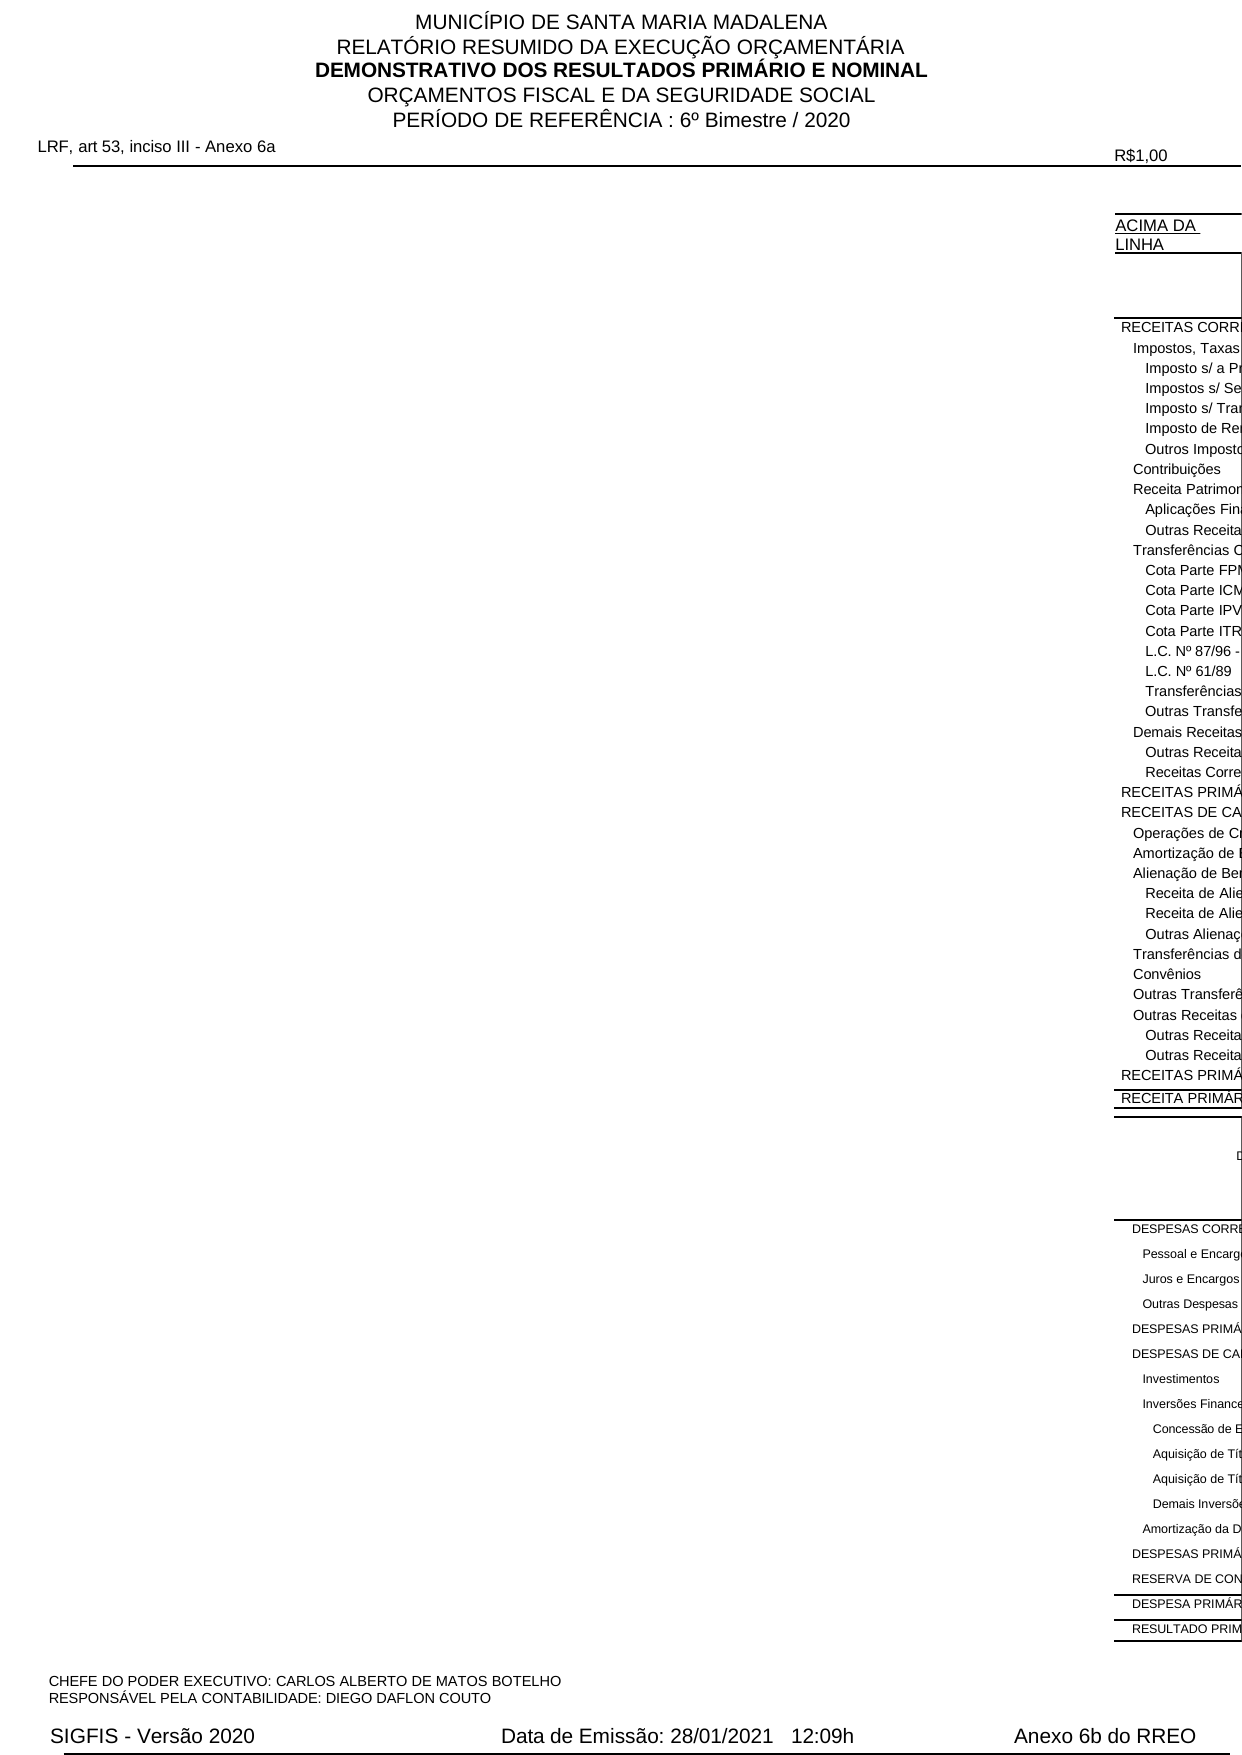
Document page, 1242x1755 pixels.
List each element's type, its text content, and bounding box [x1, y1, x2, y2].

text [1115, 197, 1225, 213]
table_header DESPESAS PRIMÁRIAS [1114, 1118, 1241, 1219]
subtitle ORÇAMENTOS FISCAL E DA SEGURIDADE SOCIAL PERÍODO DE REFERÊNCIA : 6º Bimestre / 2020 [367, 83, 876, 132]
table_header RECEITAS PRIMÁRIAS [1114, 254, 1241, 317]
text R$1,00 [1114, 146, 1225, 165]
text DEMONSTRATIVO DOS RESULTADOS PRIMÁRIO E NOMINAL [313, 58, 929, 82]
table_cell DESPESAS CORRENTES (XIII) Pessoal e Encargos Sociais Juros e Encargos da Dívida (XIV) Outras Despesas Correntes DESPESAS PRIMÁRIAS CORRENTES (XV) = (XIII - XIV) DESPESAS DE CAPITAL (XVI) Investimentos Inversões Financeiras Concessão de Empréstimos (XVII) Aquisição de Título de Capital já Integralizado (XVIII) Aquisição de Título de Crédito (XIX) Demais Inversões Financeiras Amortização da Dívida (XX) DESPESAS PRIMÁRIAS DE CAPITAL (XXI)=(XVI-XVII-XVIII-XIX-X RESERVA DE CONTINGÊNCIA (XXII) [1114, 1221, 1241, 1594]
table_cell DESPESA PRIMÁRIA TOTAL (XXIII) = (XV+XXI+XXII) [1114, 1596, 1241, 1619]
text ACIMA DA LINHA [1115, 215, 1225, 252]
table_cell RECEITA PRIMÁRIA TOTAL (XII) = (IV + XI) [1114, 1091, 1241, 1107]
table_cell RESULTADO PRIMÁRIO - Acima da Linha (XXIV) = (XIIa - (XXIIIa [1114, 1621, 1241, 1640]
table_cell RECEITAS CORRENTES (I) Impostos, Taxas e Contribuções de Melhoria Imposto s/ a Prop. Predial/Territorial Urbana (IPTU) Impostos s/ Serviços de Qualquer Natureza (ISS) Imposto s/ Transmissão de Bens Imóveis (ITBI) Imposto de Renda Retido na Fonte (IRRF) Outros Impostos, Taxas e Contribuições de Melhoria Contribuições Receita Patrimonial Aplicações Financeiras (II) Outras Receitas Patrimoniais Transferências Correntes¹ Cota Parte FPM (80%) Cota Parte ICMS (80%) Cota Parte IPVA (80%) Cota Parte ITR (80%) L.C. Nº 87/96 - ICMS Desoneração (80%) L.C. Nº 61/89 Transferências do FUNDEB Outras Transferências Correntes Demais Receitas Correntes Outras Receitas Financeiras (III) Receitas Correntes Restantes RECEITAS PRIMÁRIAS CORRENTES (IV)=(I-II-III) RECEITAS DE CAPITAL (V) Operações de Crédito (VI) Amortização de Empréstimos (VII) Alienação de Bens Receita de Alienação de Investimentos Tempoários (VIII) Receita de Alienação de Investimentos Permanentes (IX) Outras Alienações de bens Transferências de Capital Convênios Outras Transferências de Capital Outras Receitas de Capital Outras Receitas de Capital não Primárias (X) Outras Receitas de Capital Primárias RECEITAS PRIMÁRIAS DE CAPITAL (XI) = (V-VI-VII-VIII-IX-X) [1114, 319, 1241, 1088]
text LRF, art 53, inciso III - Anexo 6a [37, 137, 277, 156]
